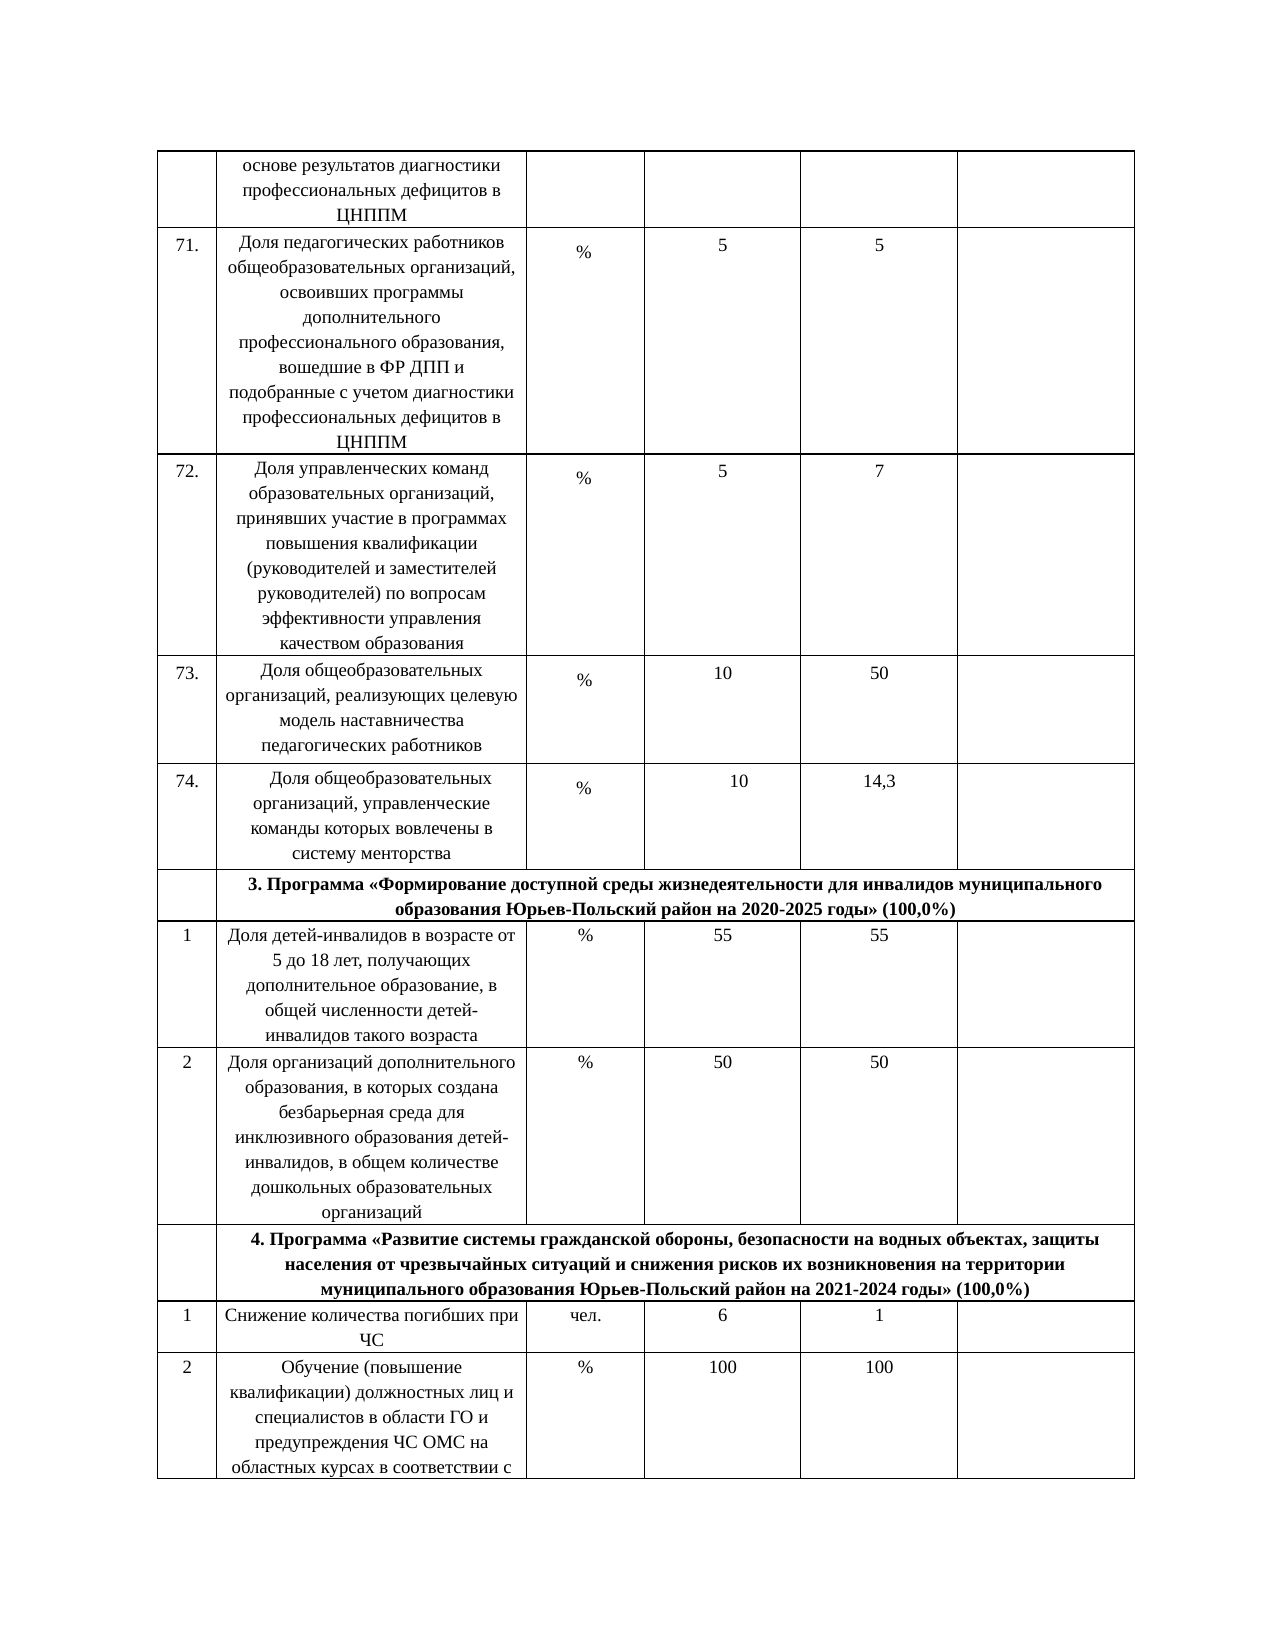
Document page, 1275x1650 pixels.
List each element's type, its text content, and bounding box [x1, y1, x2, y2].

table_cell 55 [645, 922, 800, 1047]
table_cell 50 [801, 1048, 957, 1223]
table_cell 73. [158, 656, 216, 762]
table_cell [958, 922, 1134, 1047]
table_cell 55 [801, 922, 957, 1047]
table_cell [958, 152, 1134, 227]
table_cell 1 [801, 1302, 957, 1352]
table_cell [158, 152, 216, 227]
table_cell 71. [158, 228, 216, 453]
table_cell Доля педагогических работников общеобразовательных организаций, освоивших программы дополнительного профессионального образования, вошедшие в ФР ДПП и подобранные с учетом диагностики профессиональных дефицитов в ЦНППМ [217, 228, 526, 453]
table_cell 72. [158, 455, 216, 655]
table_cell % [527, 656, 644, 762]
table_cell [801, 152, 957, 227]
table_cell [958, 656, 1134, 762]
table_cell % [527, 1353, 644, 1478]
table_cell [958, 764, 1134, 869]
table_cell 100 [645, 1353, 800, 1478]
table_cell 7 [801, 455, 957, 655]
table_cell Снижение количества погибших при ЧС [217, 1302, 526, 1352]
table_cell [158, 870, 216, 920]
table_cell % [527, 1048, 644, 1223]
table_cell % [527, 764, 644, 869]
table_cell [958, 455, 1134, 655]
table_cell Доля детей-инвалидов в возрасте от 5 до 18 лет, получающих дополнительное образование, в общей численности детей-инвалидов такого возраста [217, 922, 526, 1047]
table_cell 2 [158, 1048, 216, 1223]
table_cell [645, 152, 800, 227]
table_cell % [527, 455, 644, 655]
table_cell % [527, 922, 644, 1047]
table_cell 5 [645, 455, 800, 655]
table_cell 1 [158, 922, 216, 1047]
table_cell [158, 1225, 216, 1300]
table_cell 4. Программа «Развитие системы гражданской обороны, безопасности на водных объектах, защиты населения от чрезвычайных ситуаций и снижения рисков их возникновения на территории муниципального образования Юрьев-Польский район на 2021-2024 годы» (100,0%) [217, 1225, 1134, 1300]
table_cell % [527, 228, 644, 453]
table_cell [527, 152, 644, 227]
table_cell 14,3 [801, 764, 957, 869]
table_cell Доля организаций дополнительного образования, в которых создана безбарьерная среда для инклюзивного образования детей-инвалидов, в общем количестве дошкольных образовательных организаций [217, 1048, 526, 1223]
table_cell Доля общеобразовательных организаций, управленческие команды которых вовлечены в систему менторства [217, 764, 526, 869]
table_cell 50 [645, 1048, 800, 1223]
table_cell 1 [158, 1302, 216, 1352]
table_cell 5 [801, 228, 957, 453]
table_cell [958, 228, 1134, 453]
table_cell чел. [527, 1302, 644, 1352]
table_cell 74. [158, 764, 216, 869]
table_cell 5 [645, 228, 800, 453]
table_cell [958, 1302, 1134, 1352]
table_cell 3. Программа «Формирование доступной среды жизнедеятельности для инвалидов муниципального образования Юрьев-Польский район на 2020-2025 годы» (100,0%) [217, 870, 1134, 920]
table_cell 2 [158, 1353, 216, 1478]
table_cell Доля общеобразовательных организаций, реализующих целевую модель наставничества педагогических работников [217, 656, 526, 762]
table_cell 6 [645, 1302, 800, 1352]
table_cell Доля управленческих команд образовательных организаций, принявших участие в программах повышения квалификации (руководителей и заместителей руководителей) по вопросам эффективности управления качеством образования [217, 455, 526, 655]
table_cell [958, 1353, 1134, 1478]
table_cell 50 [801, 656, 957, 762]
table_cell 10 [645, 656, 800, 762]
table_cell 100 [801, 1353, 957, 1478]
table_cell 10 [645, 764, 800, 869]
table_cell основе результатов диагностики профессиональных дефицитов в ЦНППМ [217, 152, 526, 227]
table_cell [958, 1048, 1134, 1223]
table_cell Обучение (повышение квалификации) должностных лиц и специалистов в области ГО и предупреждения ЧС ОМС на областных курсах в соответствии с [217, 1353, 526, 1478]
